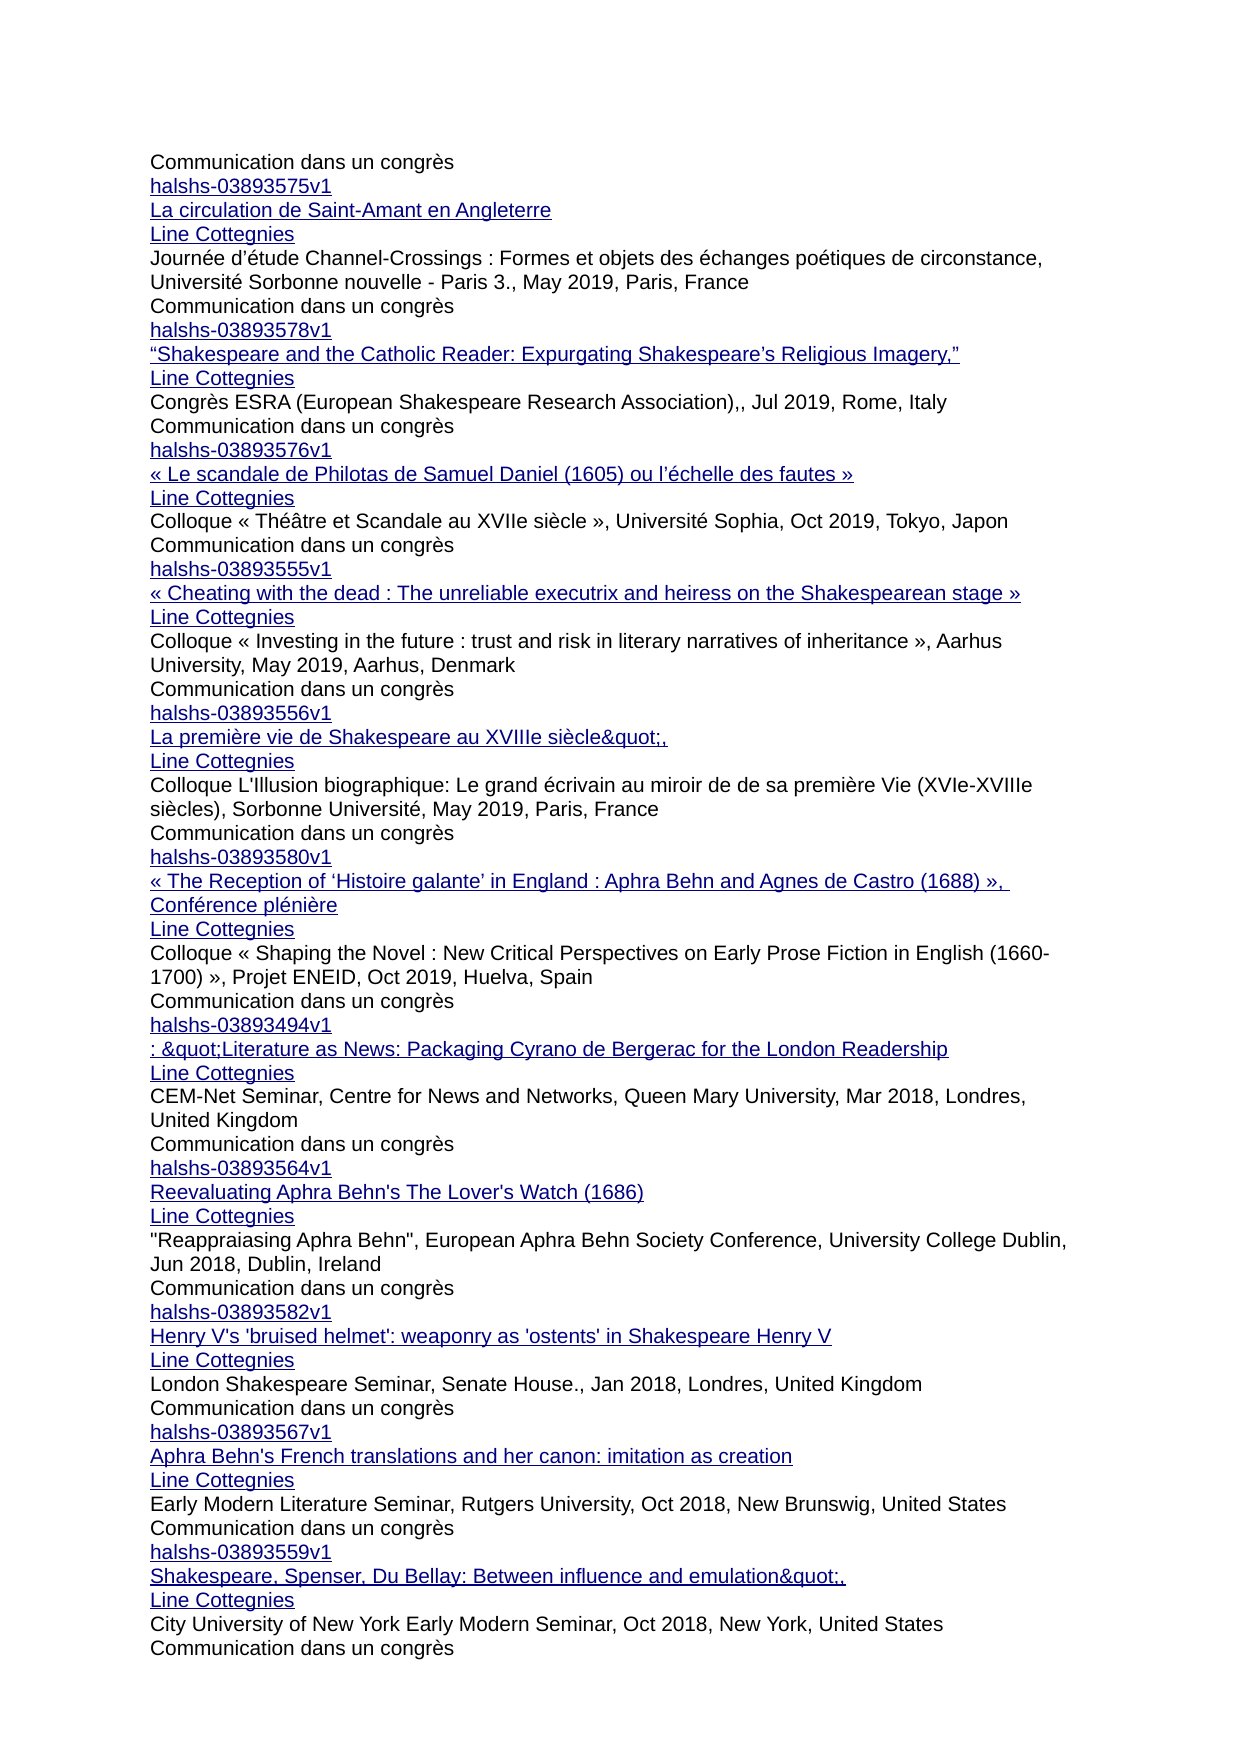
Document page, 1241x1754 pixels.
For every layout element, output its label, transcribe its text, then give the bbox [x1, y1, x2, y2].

table_cell « The Reception of ‘Histoire galante’ in England : Aphra Behn and Agnes de Castro (1688) », Conférence plénière Line Cottegnies Colloque « Shaping the Novel : New Critical Perspectives on Early Prose Fiction in English (1660-1700) », Projet ENEID, Oct 2019, Huelva, Spain Communication dans un congrès halshs-03893494v1 [150, 869, 1090, 1036]
table_cell Shakespeare, Spenser, Du Bellay: Between influence and emulation&quot;, Line Cottegnies City University of New York Early Modern Seminar, Oct 2018, New York, United States Communication dans un congrès [150, 1564, 1090, 1659]
table_cell « Le scandale de Philotas de Samuel Daniel (1605) ou l’échelle des fautes » Line Cottegnies Colloque « Théâtre et Scandale au XVIIe siècle », Université Sophia, Oct 2019, Tokyo, Japon Communication dans un congrès halshs-03893555v1 [150, 461, 1090, 581]
table_cell Reevaluating Aphra Behn's The Lover's Watch (1686) Line Cottegnies "Reappraiasing Aphra Behn", European Aphra Behn Society Conference, University College Dublin, Jun 2018, Dublin, Ireland Communication dans un congrès halshs-03893582v1 [150, 1180, 1090, 1324]
table_cell Aphra Behn's French translations and her canon: imitation as creation Line Cottegnies Early Modern Literature Seminar, Rutgers University, Oct 2018, New Brunswig, United States Communication dans un congrès halshs-03893559v1 [150, 1444, 1090, 1563]
table_cell Henry V's 'bruised helmet': weaponry as 'ostents' in Shakespeare Henry V Line Cottegnies London Shakespeare Seminar, Senate House., Jan 2018, Londres, United Kingdom Communication dans un congrès halshs-03893567v1 [150, 1324, 1090, 1444]
table_cell La circulation de Saint-Amant en Angleterre Line Cottegnies Journée d’étude Channel-Crossings : Formes et objets des échanges poétiques de circonstance, Université Sorbonne nouvelle - Paris 3., May 2019, Paris, France Communication dans un congrès halshs-03893578v1 [150, 198, 1090, 342]
table_cell : &quot;Literature as News: Packaging Cyrano de Bergerac for the London Readership Line Cottegnies CEM-Net Seminar, Centre for News and Networks, Queen Mary University, Mar 2018, Londres, United Kingdom Communication dans un congrès halshs-03893564v1 [150, 1036, 1090, 1180]
table_cell Communication dans un congrès halshs-03893575v1 [150, 150, 1090, 198]
table_cell “Shakespeare and the Catholic Reader: Expurgating Shakespeare’s Religious Imagery,” Line Cottegnies Congrès ESRA (European Shakespeare Research Association),, Jul 2019, Rome, Italy Communication dans un congrès halshs-03893576v1 [150, 342, 1090, 461]
table_cell « Cheating with the dead : The unreliable executrix and heiress on the Shakespearean stage » Line Cottegnies Colloque « Investing in the future : trust and risk in literary narratives of inheritance », Aarhus University, May 2019, Aarhus, Denmark Communication dans un congrès halshs-03893556v1 [150, 581, 1090, 725]
table_cell La première vie de Shakespeare au XVIIIe siècle&quot;, Line Cottegnies Colloque L'Illusion biographique: Le grand écrivain au miroir de de sa première Vie (XVIe-XVIIIe siècles), Sorbonne Université, May 2019, Paris, France Communication dans un congrès halshs-03893580v1 [150, 725, 1090, 869]
